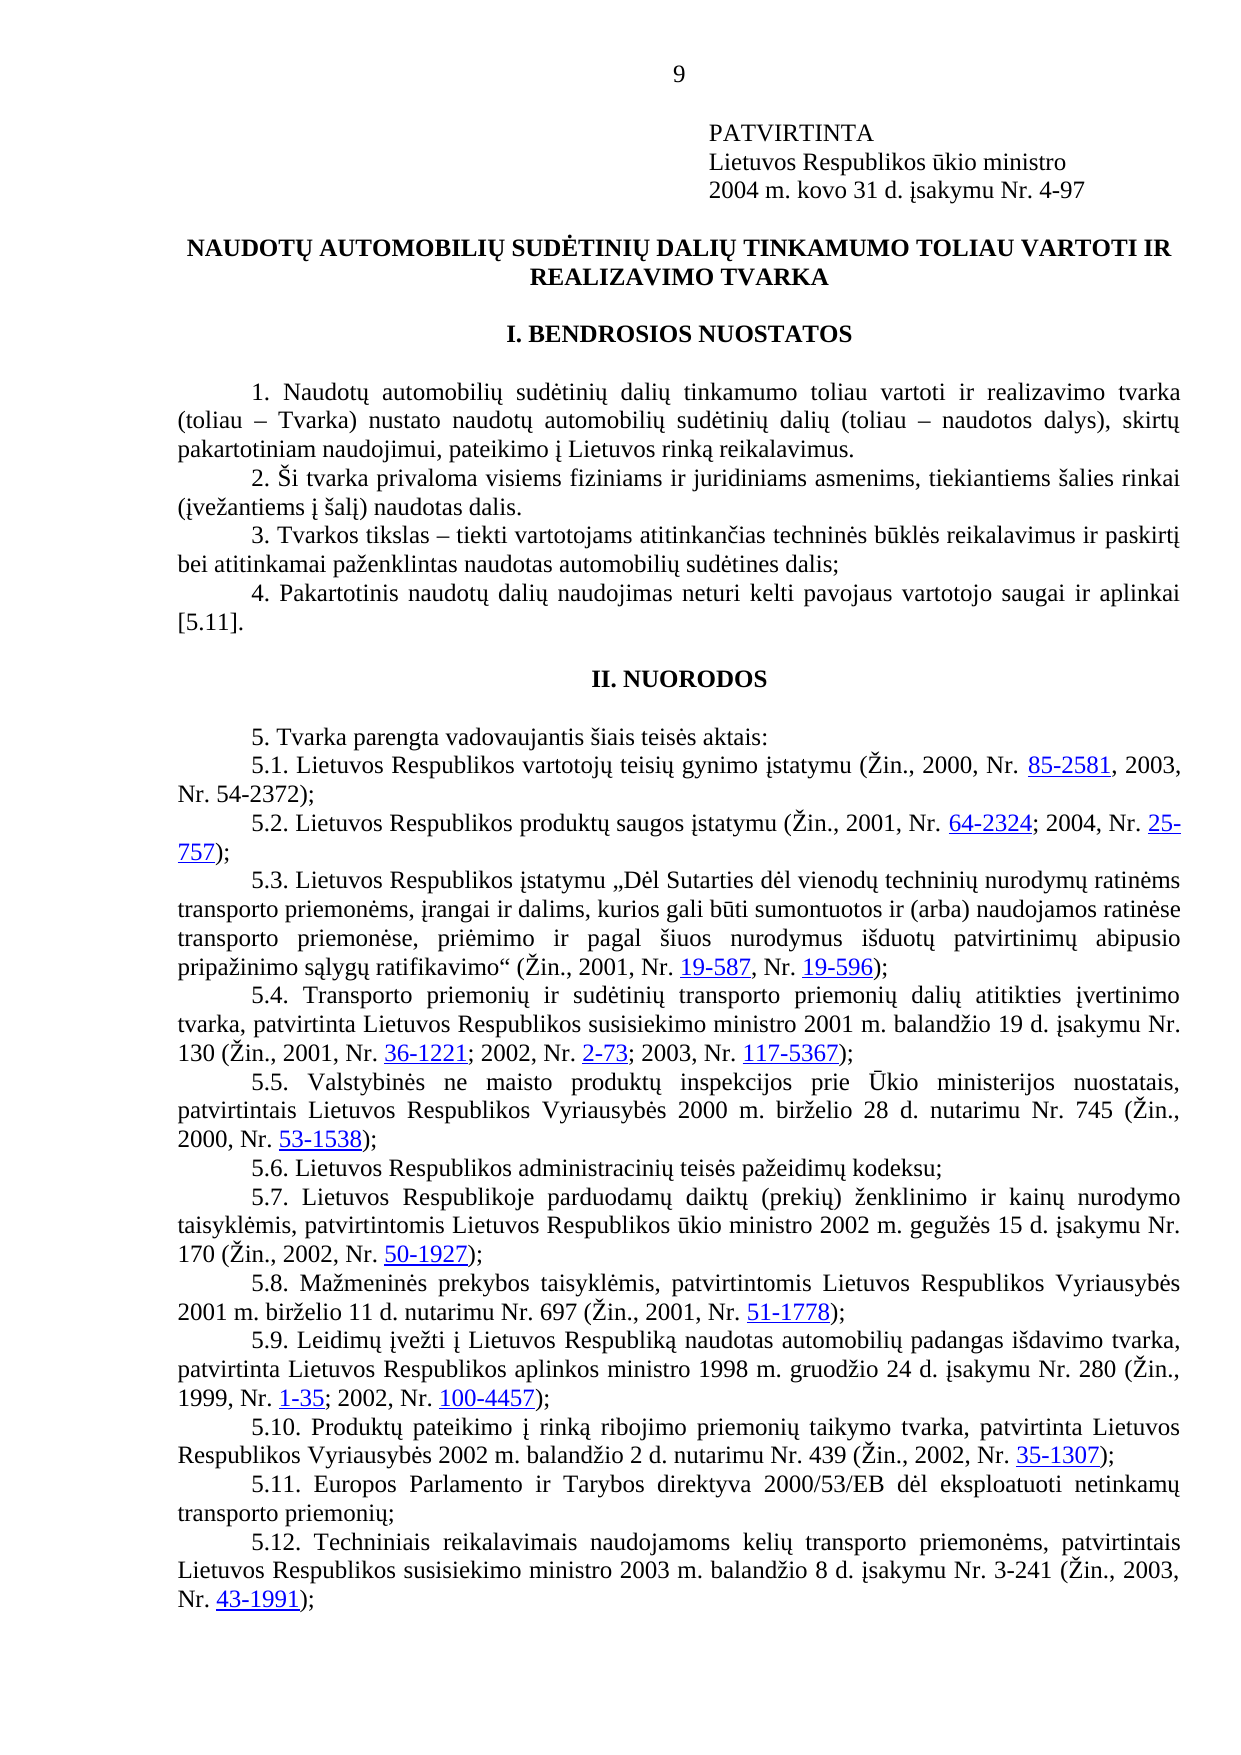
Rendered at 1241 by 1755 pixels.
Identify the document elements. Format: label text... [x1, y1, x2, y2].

text 5.8. Mažmeninės prekybos taisyklėmis, patvirtintomis Lietuvos Respublikos Vyriausybės 2001 m. birželio 11 d. nutarimu Nr. 697 (Žin., 2001, Nr. 51-1778); [177, 1268, 1181, 1326]
text 5.5. Valstybinės ne maisto produktų inspekcijos prie Ūkio ministerijos nuostatais, patvirtintais Lietuvos Respublikos Vyriausybės 2000 m. birželio 28 d. nutarimu Nr. 745 (Žin., 2000, Nr. 53-1538); [177, 1067, 1181, 1153]
text 3. Tvarkos tikslas – tiekti vartotojams atitinkančias techninės būklės reikalavimus ir paskirtį bei atitinkamai paženklintas naudotas automobilių sudėtines dalis; [177, 521, 1181, 578]
text 5. Tvarka parengta vadovaujantis šiais teisės aktais: [177, 722, 1181, 751]
text NAUDOTŲ AUTOMOBILIŲ SUDĖTINIŲ DALIŲ TINKAMUMO TOLIAU VARTOTI IR REALIZAVIMO TVARKA [177, 233, 1181, 291]
text 5.12. Techniniais reikalavimais naudojamoms kelių transporto priemonėms, patvirtintais Lietuvos Respublikos susisiekimo ministro 2003 m. balandžio 8 d. įsakymu Nr. 3-241 (Žin., 2003, Nr. 43-1991); [177, 1527, 1181, 1613]
text 5.9. Leidimų įvežti į Lietuvos Respubliką naudotas automobilių padangas išdavimo tvarka, patvirtinta Lietuvos Respublikos aplinkos ministro 1998 m. gruodžio 24 d. įsakymu Nr. 280 (Žin., 1999, Nr. 1-35; 2002, Nr. 100-4457); [177, 1326, 1181, 1412]
text 5.2. Lietuvos Respublikos produktų saugos įstatymu (Žin., 2001, Nr. 64-2324; 2004, Nr. 25-757); [177, 808, 1181, 866]
text 5.3. Lietuvos Respublikos įstatymu „Dėl Sutarties dėl vienodų techninių nurodymų ratinėms transporto priemonėms, įrangai ir dalims, kurios gali būti sumontuotos ir (arba) naudojamos ratinėse transporto priemonėse, priėmimo ir pagal šiuos nurodymus išduotų patvirtinimų abipusio pripažinimo sąlygų ratifikavimo“ (Žin., 2001, Nr. 19-587, Nr. 19-596); [177, 866, 1181, 981]
text 2004 m. kovo 31 d. įsakymu Nr. 4-97 [177, 176, 1181, 204]
text 4. Pakartotinis naudotų dalių naudojimas neturi kelti pavojaus vartotojo saugai ir aplinkai [5.11]. [177, 578, 1181, 636]
text 5.6. Lietuvos Respublikos administracinių teisės pažeidimų kodeksu; [177, 1153, 1181, 1182]
text Lietuvos Respublikos ūkio ministro [177, 147, 1181, 176]
text I. BENDROSIOS NUOSTATOS [177, 319, 1181, 348]
text 5.11. Europos Parlamento ir Tarybos direktyva 2000/53/EB dėl eksploatuoti netinkamų transporto priemonių; [177, 1469, 1181, 1527]
text 5.1. Lietuvos Respublikos vartotojų teisių gynimo įstatymu (Žin., 2000, Nr. 85-2581, 2003, Nr. 54-2372); [177, 751, 1181, 808]
text 2. Ši tvarka privaloma visiems fiziniams ir juridiniams asmenims, tiekiantiems šalies rinkai (įvežantiems į šalį) naudotas dalis. [177, 463, 1181, 521]
text PATVIRTINTA [709, 118, 1181, 147]
text 5.4. Transporto priemonių ir sudėtinių transporto priemonių dalių atitikties įvertinimo tvarka, patvirtinta Lietuvos Respublikos susisiekimo ministro 2001 m. balandžio 19 d. įsakymu Nr. 130 (Žin., 2001, Nr. 36-1221; 2002, Nr. 2-73; 2003, Nr. 117-5367); [177, 981, 1181, 1067]
text II. NUORODOS [177, 664, 1181, 693]
text 1. Naudotų automobilių sudėtinių dalių tinkamumo toliau vartoti ir realizavimo tvarka (toliau – Tvarka) nustato naudotų automobilių sudėtinių dalių (toliau – naudotos dalys), skirtų pakartotiniam naudojimui, pateikimo į Lietuvos rinką reikalavimus. [177, 377, 1181, 463]
text 5.7. Lietuvos Respublikoje parduodamų daiktų (prekių) ženklinimo ir kainų nurodymo taisyklėmis, patvirtintomis Lietuvos Respublikos ūkio ministro 2002 m. gegužės 15 d. įsakymu Nr. 170 (Žin., 2002, Nr. 50-1927); [177, 1182, 1181, 1268]
text 5.10. Produktų pateikimo į rinką ribojimo priemonių taikymo tvarka, patvirtinta Lietuvos Respublikos Vyriausybės 2002 m. balandžio 2 d. nutarimu Nr. 439 (Žin., 2002, Nr. 35-1307); [177, 1412, 1181, 1469]
